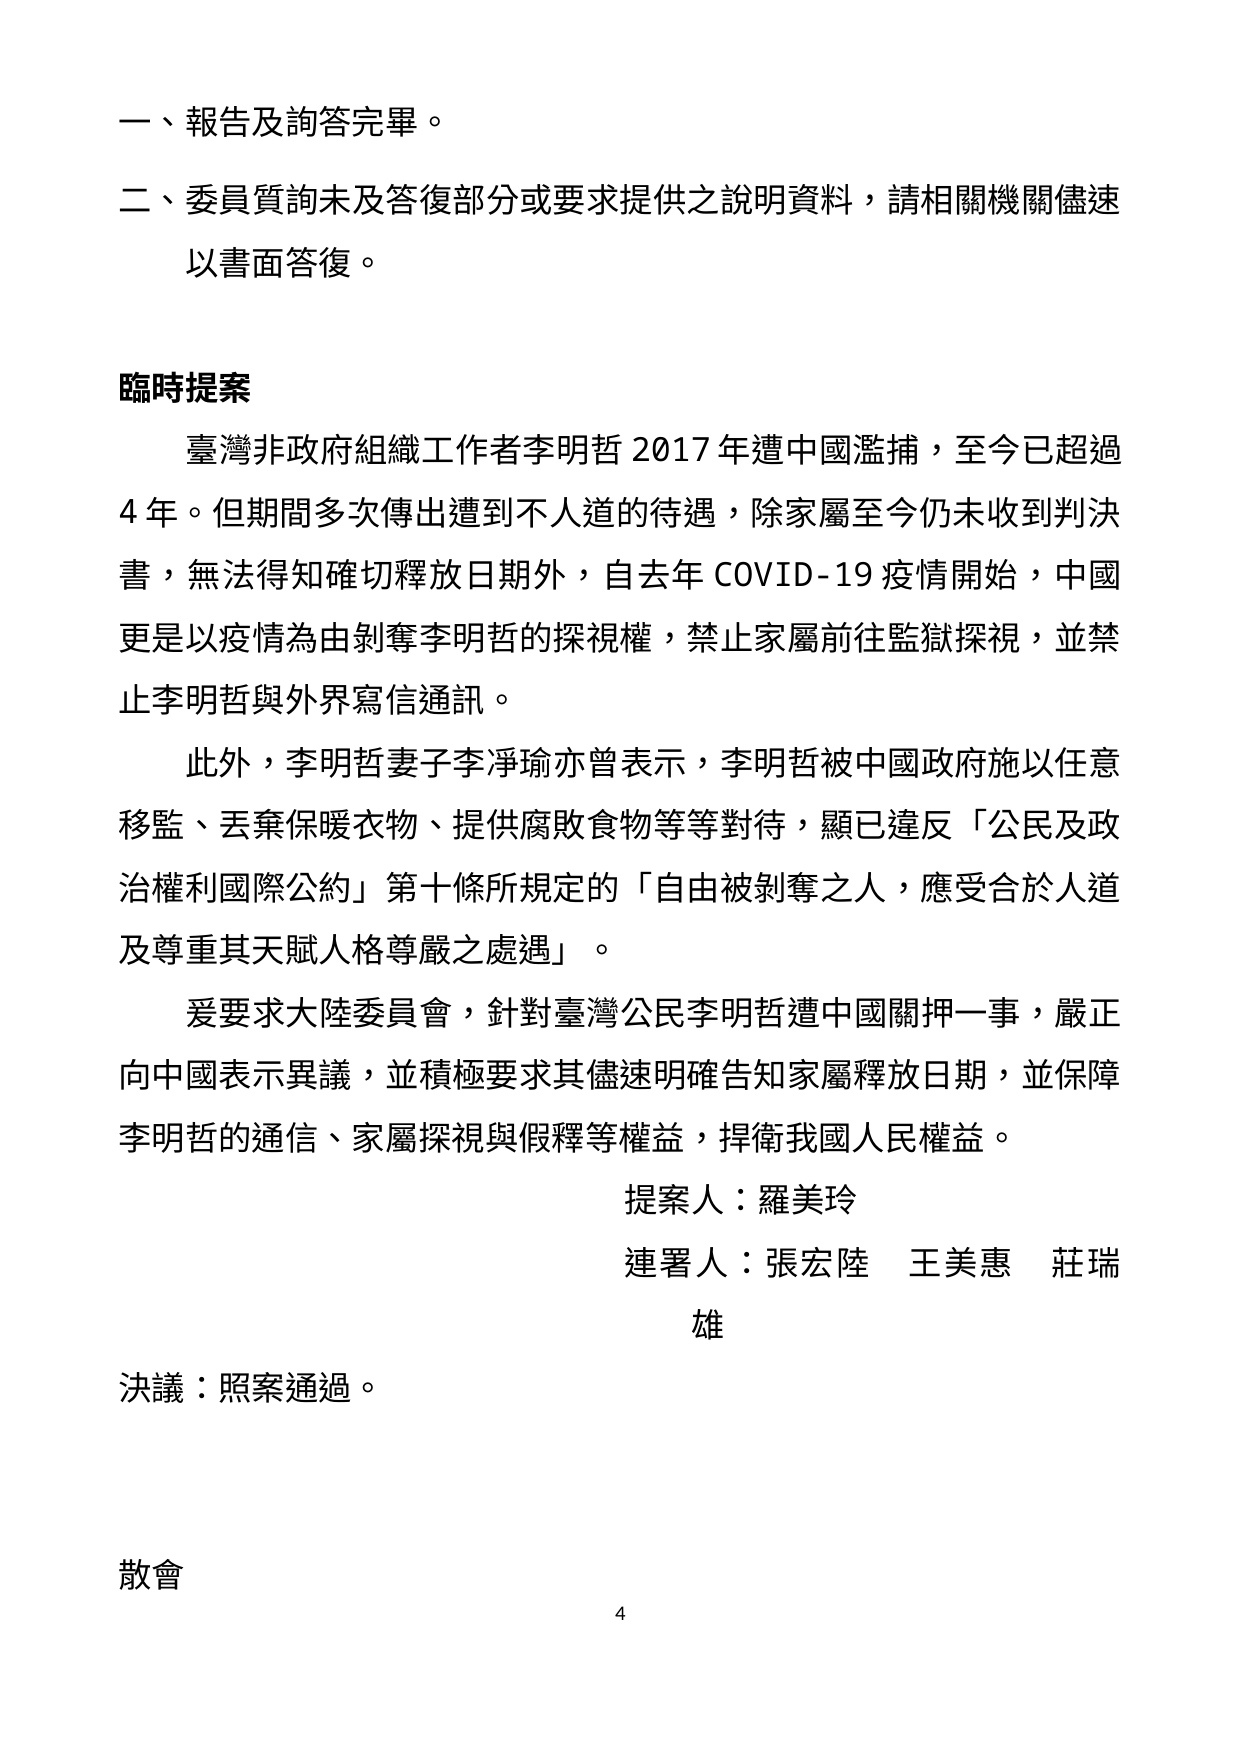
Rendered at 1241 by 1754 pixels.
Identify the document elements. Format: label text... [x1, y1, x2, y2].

text 臨時提案 [118, 344, 1122, 407]
text 決議：照案通過。 [118, 1344, 1122, 1407]
text 連署人：張宏陸 王美惠 莊瑞雄 [624, 1219, 1122, 1344]
text 一、報告及詢答完畢。 [118, 94, 1122, 144]
text 提案人：羅美玲 [624, 1157, 1122, 1219]
text 臺灣非政府組織工作者李明哲2017年遭中國濫捕，至今已超過4年。但期間多次傳出遭到不人道的待遇，除家屬至今仍未收到判決書，無法得知確切釋放日期外，自去年COVID-19疫情開始，中國更是以疫情為由剝奪李明哲的探視權，禁止家屬前往監獄探視，並禁止李明哲與外界寫信通訊。 [118, 407, 1122, 719]
text 爰要求大陸委員會，針對臺灣公民李明哲遭中國關押一事，嚴正向中國表示異議，並積極要求其儘速明確告知家屬釋放日期，並保障李明哲的通信、家屬探視與假釋等權益，捍衛我國人民權益。 [118, 969, 1122, 1157]
text 二、委員質詢未及答復部分或要求提供之說明資料，請相關機關儘速以書面答復。 [118, 157, 1122, 282]
text 此外，李明哲妻子李凈瑜亦曾表示，李明哲被中國政府施以任意移監、丟棄保暖衣物、提供腐敗食物等等對待，顯已違反「公民及政治權利國際公約」第十條所規定的「自由被剝奪之人，應受合於人道及尊重其天賦人格尊嚴之處遇」。 [118, 719, 1122, 969]
text 散會 [118, 1532, 1122, 1594]
